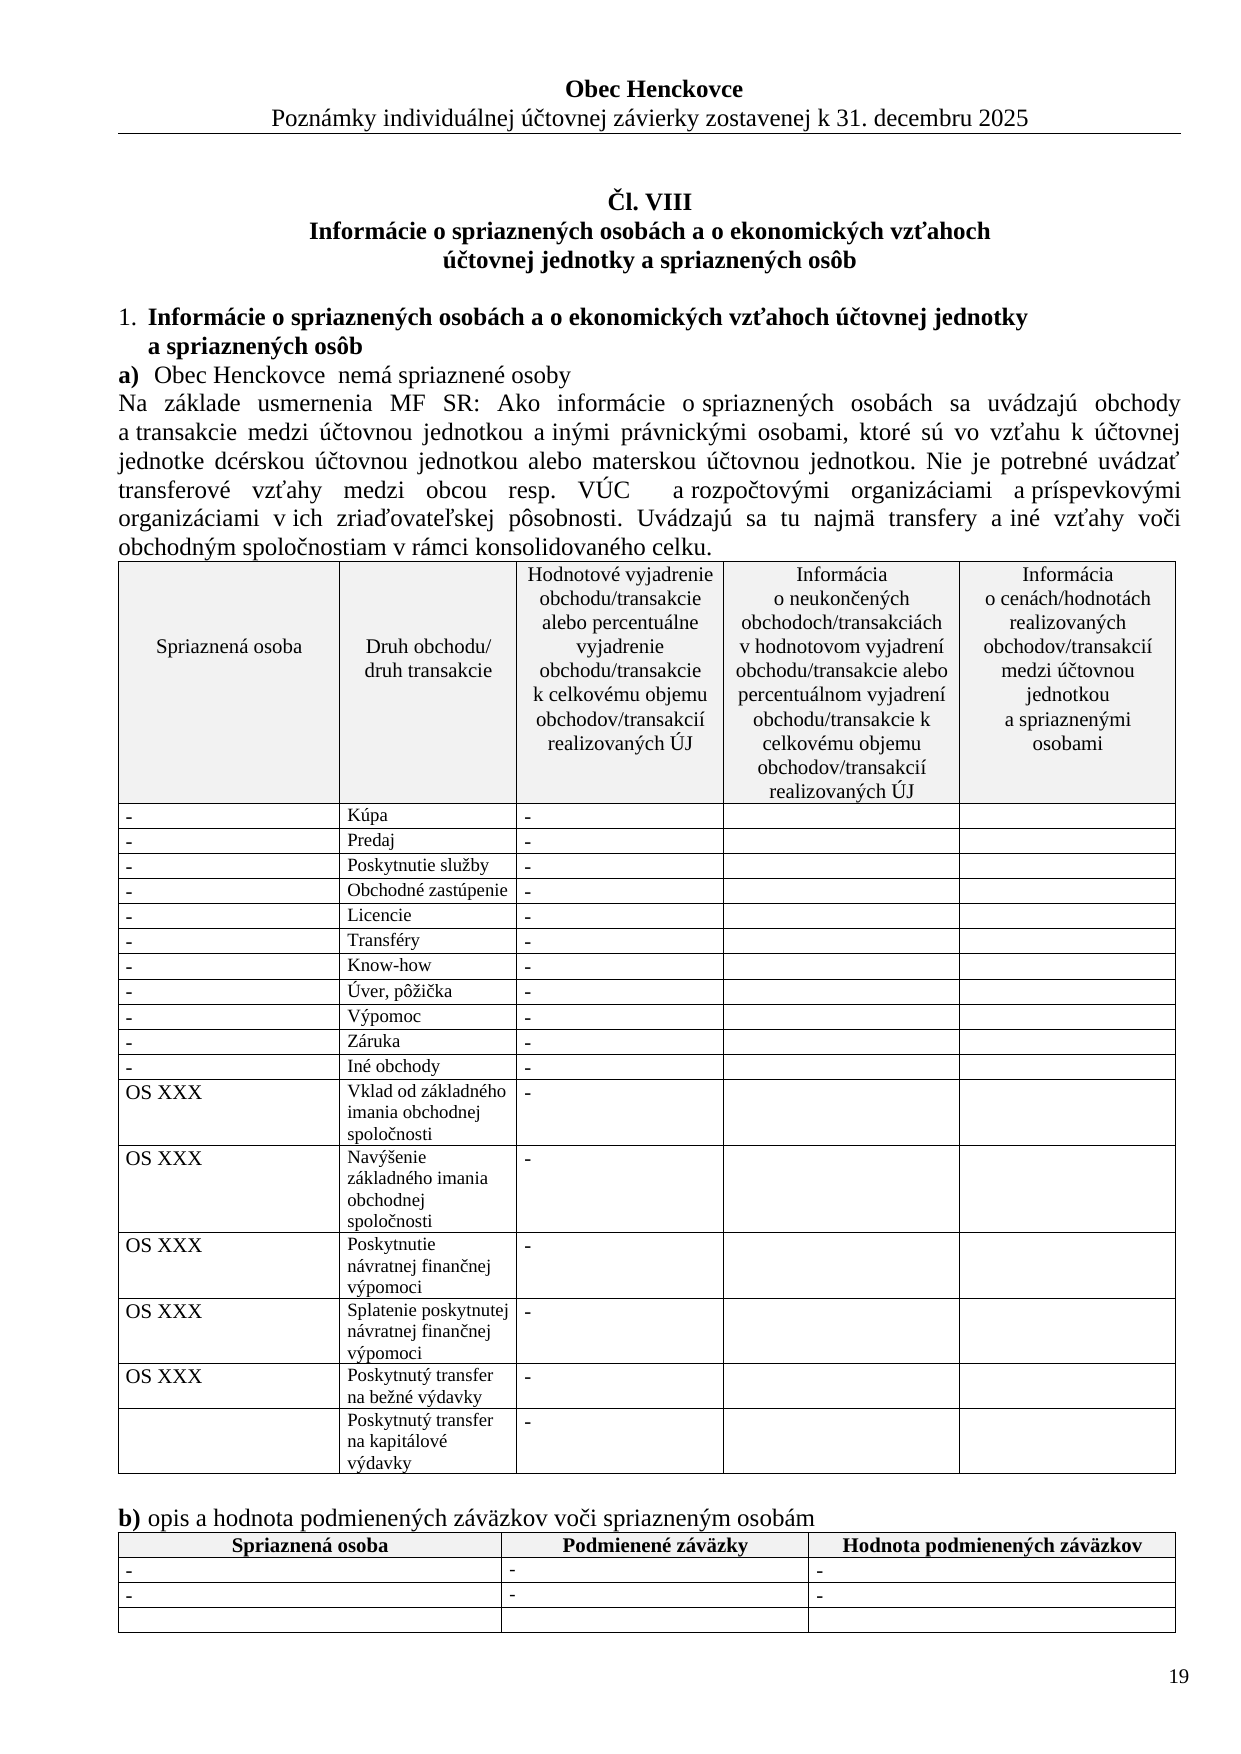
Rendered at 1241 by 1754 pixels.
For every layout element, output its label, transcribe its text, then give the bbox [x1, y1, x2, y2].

table_cell - [517, 1055, 723, 1079]
table_cell Výpomoc [340, 1005, 516, 1029]
table_cell [724, 879, 959, 903]
table_cell [960, 1030, 1175, 1054]
table_cell - [119, 804, 339, 828]
table_cell [960, 854, 1175, 878]
table_cell - [809, 1583, 1175, 1607]
text účtovnej jednotky a spriaznených osôb [118, 245, 1181, 273]
table_cell [724, 1055, 959, 1079]
table_cell - [517, 980, 723, 1003]
table_cell - [809, 1558, 1175, 1582]
table_cell [724, 1409, 959, 1473]
table_cell [960, 1080, 1175, 1144]
table_cell [724, 854, 959, 878]
table_header Podmienené záväzky [502, 1533, 808, 1557]
table_cell Predaj [340, 829, 516, 853]
table_cell - [517, 804, 723, 828]
table_cell - [517, 1146, 723, 1232]
table_cell [960, 954, 1175, 978]
table_cell - [119, 829, 339, 853]
table_cell - [502, 1583, 808, 1607]
text Informácie o spriaznených osobách a o ekonomických vzťahoch [118, 216, 1181, 245]
table_cell [809, 1608, 1175, 1632]
table_cell - [517, 1409, 723, 1473]
table_cell [724, 1030, 959, 1054]
table_cell - [119, 1583, 501, 1607]
table_cell [960, 1299, 1175, 1363]
table_cell - [517, 1030, 723, 1054]
table_cell Úver, pôžička [340, 980, 516, 1003]
table_cell [960, 1364, 1175, 1407]
table_cell [960, 804, 1175, 828]
table_cell - [119, 1005, 339, 1029]
table_cell [724, 1080, 959, 1144]
table_header Informácia o neukončených obchodoch/transakciách v hodnotovom vyjadrení obchodu/transakcie alebo percentuálnom vyjadrení obchodu/transakcie k celkovému objemu obchodov/transakcií realizovaných ÚJ [724, 562, 959, 803]
table_cell [960, 1233, 1175, 1298]
table_cell OS XXX [119, 1233, 339, 1298]
table_cell Poskytnutie návratnej finančnej výpomoci [340, 1233, 516, 1298]
table_cell Splatenie poskytnutej návratnej finančnej výpomoci [340, 1299, 516, 1363]
table_header Informácia o cenách/hodnotách realizovaných obchodov/transakcií medzi účtovnou jednotkou a spriaznenými osobami [960, 562, 1175, 803]
table_header Hodnota podmienených záväzkov [809, 1533, 1175, 1557]
table_header Druh obchodu/ druh transakcie [340, 562, 516, 803]
table_cell - [517, 1233, 723, 1298]
table_header Hodnotové vyjadrenie obchodu/transakcie alebo percentuálne vyjadrenie obchodu/transakcie k celkovému objemu obchodov/transakcií realizovaných ÚJ [517, 562, 723, 803]
table_cell - [517, 1364, 723, 1407]
table_cell Poskytnutý transfer na bežné výdavky [340, 1364, 516, 1407]
table_cell [960, 1409, 1175, 1473]
list opis a hodnota podmienených záväzkov voči spriazneným osobám [118, 1503, 1181, 1532]
table_header Spriaznená osoba [119, 562, 339, 803]
table_cell - [119, 929, 339, 953]
table_cell - [517, 829, 723, 853]
table_cell [724, 904, 959, 928]
table_cell [119, 1608, 501, 1632]
table_cell [960, 929, 1175, 953]
table_cell - [517, 904, 723, 928]
table_cell - [119, 1558, 501, 1582]
table_cell [960, 1055, 1175, 1079]
table_cell - [119, 980, 339, 1003]
table_cell - [517, 929, 723, 953]
table_cell - [119, 1055, 339, 1079]
list Informácie o spriaznených osobách a o ekonomických vzťahoch účtovnej jednotky a spriaznených osôb [118, 302, 1181, 360]
table_cell Poskytnutie služby [340, 854, 516, 878]
table_cell [724, 954, 959, 978]
table_cell [960, 980, 1175, 1003]
table_cell Vklad od základného imania obchodnej spoločnosti [340, 1080, 516, 1144]
table_cell [960, 879, 1175, 903]
table_cell - [517, 879, 723, 903]
table_cell Licencie [340, 904, 516, 928]
table_cell - [119, 1030, 339, 1054]
table_cell [960, 1005, 1175, 1029]
table_cell [724, 1299, 959, 1363]
table_cell - [119, 854, 339, 878]
table_cell - [517, 954, 723, 978]
table_cell [724, 804, 959, 828]
table_cell - [517, 1005, 723, 1029]
table_cell [502, 1608, 808, 1632]
table_cell [119, 1409, 339, 1473]
table_cell [724, 929, 959, 953]
table_cell OS XXX [119, 1146, 339, 1232]
table_cell Know-how [340, 954, 516, 978]
table_cell - [517, 1299, 723, 1363]
table_cell Iné obchody [340, 1055, 516, 1079]
table_cell - [119, 879, 339, 903]
table_cell [724, 1233, 959, 1298]
table_cell [960, 904, 1175, 928]
table_cell OS XXX [119, 1364, 339, 1407]
table_cell [724, 1146, 959, 1232]
table_cell OS XXX [119, 1080, 339, 1144]
table_cell - [119, 904, 339, 928]
table_cell - [517, 1080, 723, 1144]
table_cell Transféry [340, 929, 516, 953]
table_cell - [517, 854, 723, 878]
table_cell [724, 1364, 959, 1407]
table_cell OS XXX [119, 1299, 339, 1363]
table_header Spriaznená osoba [119, 1533, 501, 1557]
table_cell Navýšenie základného imania obchodnej spoločnosti [340, 1146, 516, 1232]
table_cell [724, 1005, 959, 1029]
table_cell [960, 829, 1175, 853]
table_cell Obchodné zastúpenie [340, 879, 516, 903]
text Na základe usmernenia MF SR: Ako informácie o spriaznených osobách sa uvádzajú obchody a transakcie medzi účtovnou jednotkou a inými právnickými osobami, ktoré sú vo vzťahu k účtovnej jednotke dcérskou účtovnou jednotkou alebo materskou účtovnou jednotkou. Nie je potrebné uvádzať transferové vzťahy medzi obcou resp. VÚC a rozpočtovými organizáciami a príspevkovými organizáciami v ich zriaďovateľskej pôsobnosti. Uvádzajú sa tu najmä transfery a iné vzťahy voči obchodným spoločnostiam v rámci konsolidovaného celku. [118, 388, 1181, 561]
table_cell Záruka [340, 1030, 516, 1054]
table_cell - [119, 954, 339, 978]
table_cell Kúpa [340, 804, 516, 828]
table_cell [960, 1146, 1175, 1232]
list Obec Henckovce nemá spriaznené osoby [118, 360, 1181, 388]
table_cell [724, 829, 959, 853]
table_cell Poskytnutý transfer na kapitálové výdavky [340, 1409, 516, 1473]
table_cell [724, 980, 959, 1003]
table_cell - [502, 1558, 808, 1582]
text Čl. VIII [118, 187, 1181, 216]
